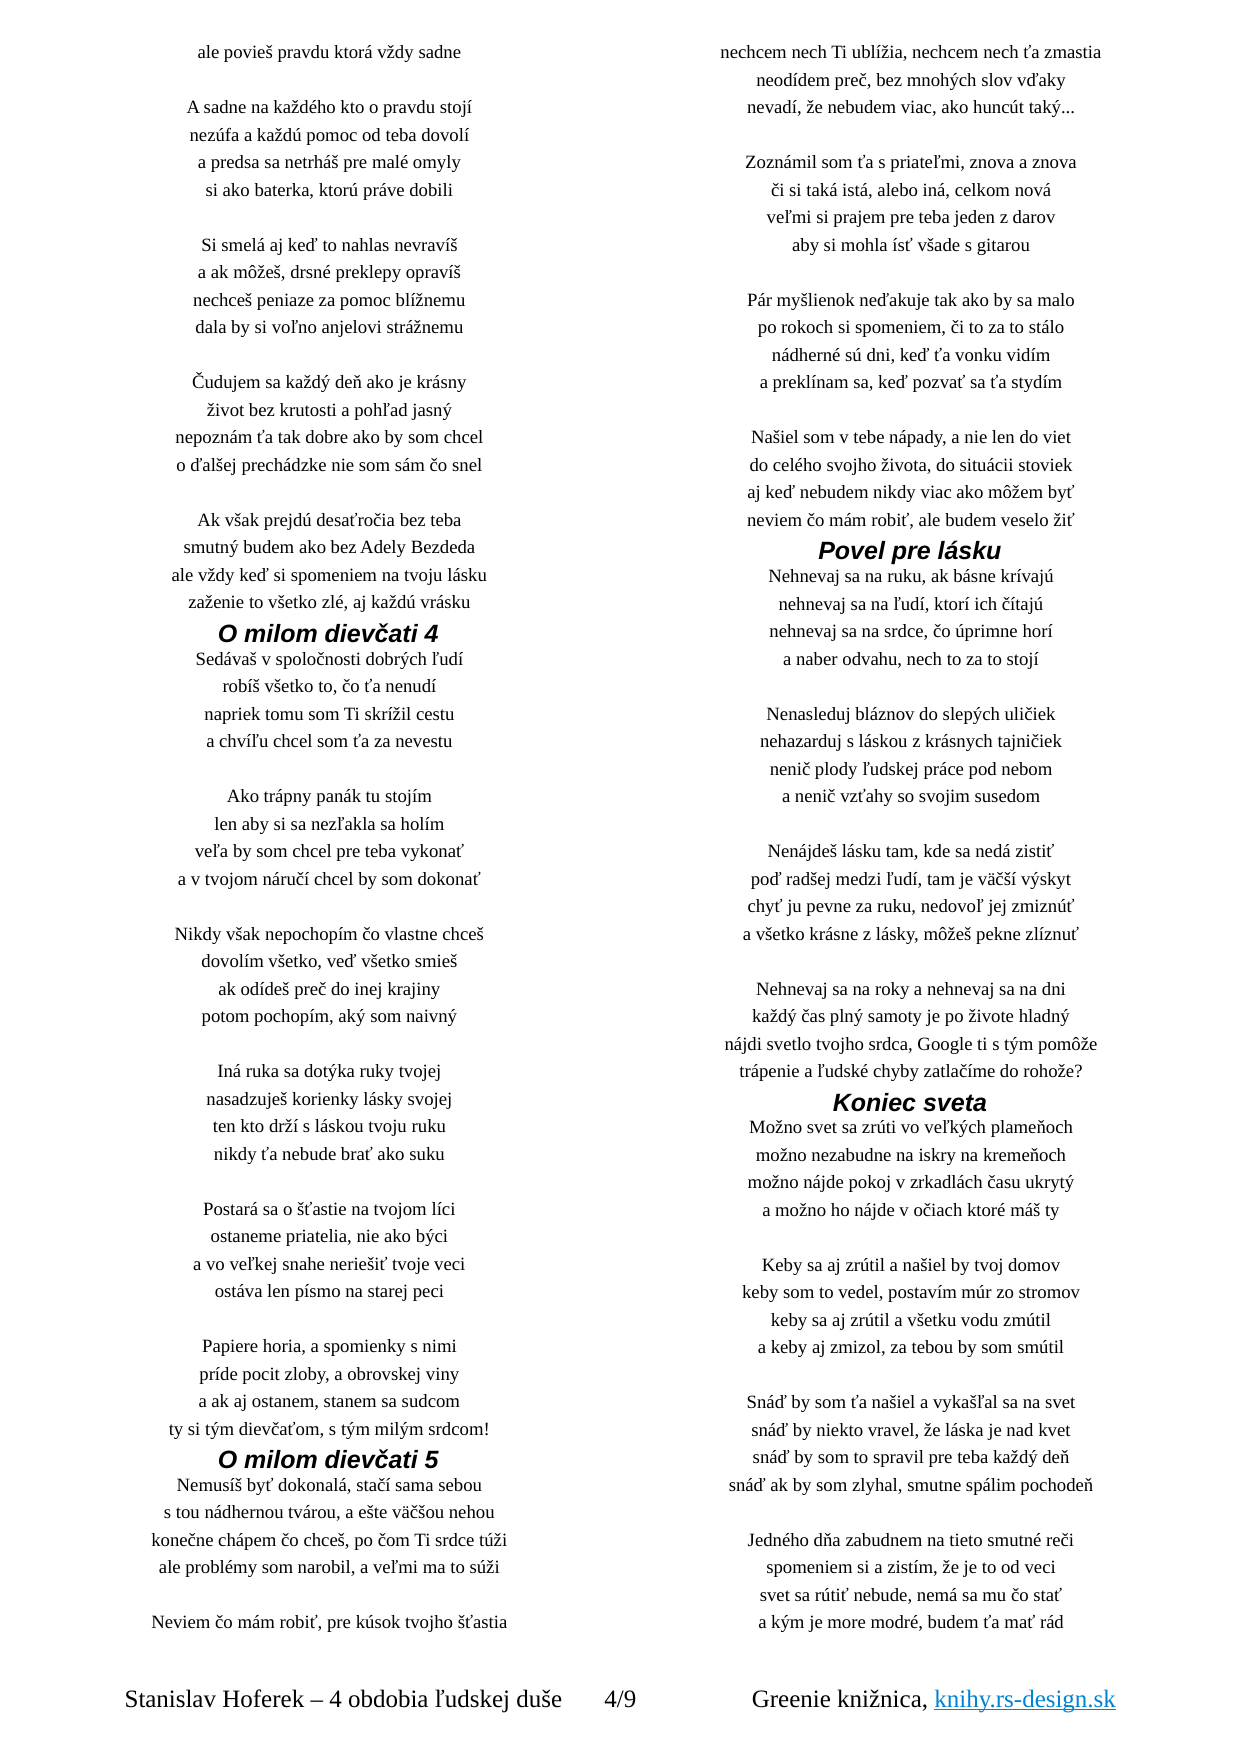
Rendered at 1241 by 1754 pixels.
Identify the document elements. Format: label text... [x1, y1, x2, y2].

text si ako baterka, ktorú práve dobili [41, 179, 617, 200]
text Nehnevaj sa na roky a nehnevaj sa na dni [623, 978, 1199, 999]
text Čudujem sa každý deň ako je krásny [41, 371, 617, 393]
text trápenie a ľudské chyby zatlačíme do rohože? [623, 1060, 1199, 1082]
text nehazarduj s láskou z krásnych tajničiek [623, 730, 1199, 752]
text nechcem nech Ti ublížia, nechcem nech ťa zmastia [623, 41, 1199, 63]
text keby som to vedel, postavím múr zo stromov [623, 1281, 1199, 1303]
text ale problémy som narobil, a veľmi ma to súži [41, 1556, 617, 1578]
text svet sa rútiť nebude, nemá sa mu čo stať [623, 1584, 1199, 1605]
text a ak aj ostanem, stanem sa sudcom [41, 1390, 617, 1412]
text po rokoch si spomeniem, či to za to stálo [623, 316, 1199, 338]
text nezúfa a každú pomoc od teba dovolí [41, 124, 617, 145]
text veľa by som chcel pre teba vykonať [41, 840, 617, 862]
text Nehnevaj sa na ruku, ak básne krívajú [623, 565, 1199, 587]
text každý čas plný samoty je po živote hladný [623, 1005, 1199, 1027]
text Papiere horia, a spomienky s nimi [41, 1335, 617, 1357]
text a keby aj zmizol, za tebou by som smútil [623, 1336, 1199, 1358]
text Možno svet sa zrúti vo veľkých plameňoch [623, 1116, 1199, 1138]
text Neviem čo mám robiť, pre kúsok tvojho šťastia [41, 1611, 617, 1633]
text zaženie to všetko zlé, aj každú vrásku [41, 591, 617, 613]
text život bez krutosti a pohľad jasný [41, 399, 617, 420]
subtitle Koniec sveta [623, 1088, 1199, 1116]
text či si taká istá, alebo iná, celkom nová [623, 179, 1199, 200]
text ak odídeš preč do inej krajiny [41, 978, 617, 999]
text a vo veľkej snahe neriešiť tvoje veci [41, 1253, 617, 1274]
text a všetko krásne z lásky, môžeš pekne zlíznuť [623, 923, 1199, 944]
text do celého svojho života, do situácii stoviek [623, 454, 1199, 475]
text ale vždy keď si spomeniem na tvoju lásku [41, 564, 617, 585]
text robíš všetko to, čo ťa nenudí [41, 675, 617, 697]
text a preklínam sa, keď pozvať sa ťa stydím [623, 371, 1199, 393]
text a predsa sa netrháš pre malé omyly [41, 151, 617, 173]
text aby si mohla ísť všade s gitarou [623, 234, 1199, 255]
text ten kto drží s láskou tvoju ruku [41, 1115, 617, 1137]
text a kým je more modré, budem ťa mať rád [623, 1611, 1199, 1633]
text Ako trápny panák tu stojím [41, 785, 617, 807]
text o ďalšej prechádzke nie som sám čo snel [41, 454, 617, 475]
text potom pochopím, aký som naivný [41, 1005, 617, 1027]
text s tou nádhernou tvárou, a ešte väčšou nehou [41, 1501, 617, 1523]
text dala by si voľno anjelovi strážnemu [41, 316, 617, 338]
text Si smelá aj keď to nahlas nevravíš [41, 234, 617, 255]
text keby sa aj zrútil a všetku vodu zmútil [623, 1309, 1199, 1330]
text nádherné sú dni, keď ťa vonku vidím [623, 344, 1199, 365]
text neodídem preč, bez mnohých slov vďaky [623, 69, 1199, 90]
text nevadí, že nebudem viac, ako huncút taký... [623, 96, 1199, 118]
text len aby si sa nezľakla sa holím [41, 813, 617, 834]
text dovolím všetko, veď všetko smieš [41, 950, 617, 972]
text nenič plody ľudskej práce pod nebom [623, 758, 1199, 779]
text A sadne na každého kto o pravdu stojí [41, 96, 617, 118]
text Sedávaš v spoločnosti dobrých ľudí [41, 648, 617, 669]
text Ak však prejdú desaťročia bez teba [41, 509, 617, 530]
text Nenájdeš lásku tam, kde sa nedá zistiť [623, 840, 1199, 862]
text možno nájde pokoj v zrkadlách času ukrytý [623, 1171, 1199, 1193]
text poď radšej medzi ľudí, tam je väčší výskyt [623, 868, 1199, 889]
text Zoznámil som ťa s priateľmi, znova a znova [623, 151, 1199, 173]
text a možno ho nájde v očiach ktoré máš ty [623, 1199, 1199, 1220]
text Pár myšlienok neďakuje tak ako by sa malo [623, 289, 1199, 310]
text nikdy ťa nebude brať ako suku [41, 1143, 617, 1164]
text Iná ruka sa dotýka ruky tvojej [41, 1060, 617, 1082]
text nehnevaj sa na ľudí, ktorí ich čítajú [623, 593, 1199, 614]
text smutný budem ako bez Adely Bezdeda [41, 536, 617, 558]
text snáď by som to spravil pre teba každý deň [623, 1446, 1199, 1468]
subtitle O milom dievčati 4 [41, 619, 617, 648]
text a naber odvahu, nech to za to stojí [623, 648, 1199, 669]
text Nikdy však nepochopím čo vlastne chceš [41, 923, 617, 944]
text Našiel som v tebe nápady, a nie len do viet [623, 426, 1199, 448]
text Snáď by som ťa našiel a vykašľal sa na svet [623, 1391, 1199, 1413]
text spomeniem si a zistím, že je to od veci [623, 1556, 1199, 1578]
text Nenasleduj bláznov do slepých uličiek [623, 703, 1199, 724]
text nasadzuješ korienky lásky svojej [41, 1088, 617, 1109]
text konečne chápem čo chceš, po čom Ti srdce túži [41, 1529, 617, 1550]
subtitle Povel pre lásku [623, 536, 1199, 565]
text chyť ju pevne za ruku, nedovoľ jej zmiznúť [623, 895, 1199, 917]
text neviem čo mám robiť, ale budem veselo žiť [623, 509, 1199, 530]
text nehnevaj sa na srdce, čo úprimne horí [623, 620, 1199, 642]
text ty si tým dievčaťom, s tým milým srdcom! [41, 1418, 617, 1439]
text snáď by niekto vravel, že láska je nad kvet [623, 1419, 1199, 1440]
text možno nezabudne na iskry na kremeňoch [623, 1144, 1199, 1165]
text Keby sa aj zrútil a našiel by tvoj domov [623, 1254, 1199, 1275]
text príde pocit zloby, a obrovskej viny [41, 1363, 617, 1384]
text veľmi si prajem pre teba jeden z darov [623, 206, 1199, 228]
text nechceš peniaze za pomoc blížnemu [41, 289, 617, 310]
subtitle O milom dievčati 5 [41, 1445, 617, 1474]
text Postará sa o šťastie na tvojom líci [41, 1198, 617, 1219]
text napriek tomu som Ti skrížil cestu [41, 703, 617, 724]
text ostaneme priatelia, nie ako býci [41, 1225, 617, 1247]
text Jedného dňa zabudnem na tieto smutné reči [623, 1529, 1199, 1550]
text snáď ak by som zlyhal, smutne spálim pochodeň [623, 1474, 1199, 1495]
text ale povieš pravdu ktorá vždy sadne [41, 41, 617, 63]
text ostáva len písmo na starej peci [41, 1280, 617, 1302]
text nepoznám ťa tak dobre ako by som chcel [41, 426, 617, 448]
text nájdi svetlo tvojho srdca, Google ti s tým pomôže [623, 1033, 1199, 1054]
text a v tvojom náručí chcel by som dokonať [41, 868, 617, 889]
text a nenič vzťahy so svojim susedom [623, 785, 1199, 807]
text aj keď nebudem nikdy viac ako môžem byť [623, 481, 1199, 503]
text Nemusíš byť dokonalá, stačí sama sebou [41, 1474, 617, 1495]
text a chvíľu chcel som ťa za nevestu [41, 730, 617, 752]
text a ak môžeš, drsné preklepy opravíš [41, 261, 617, 283]
